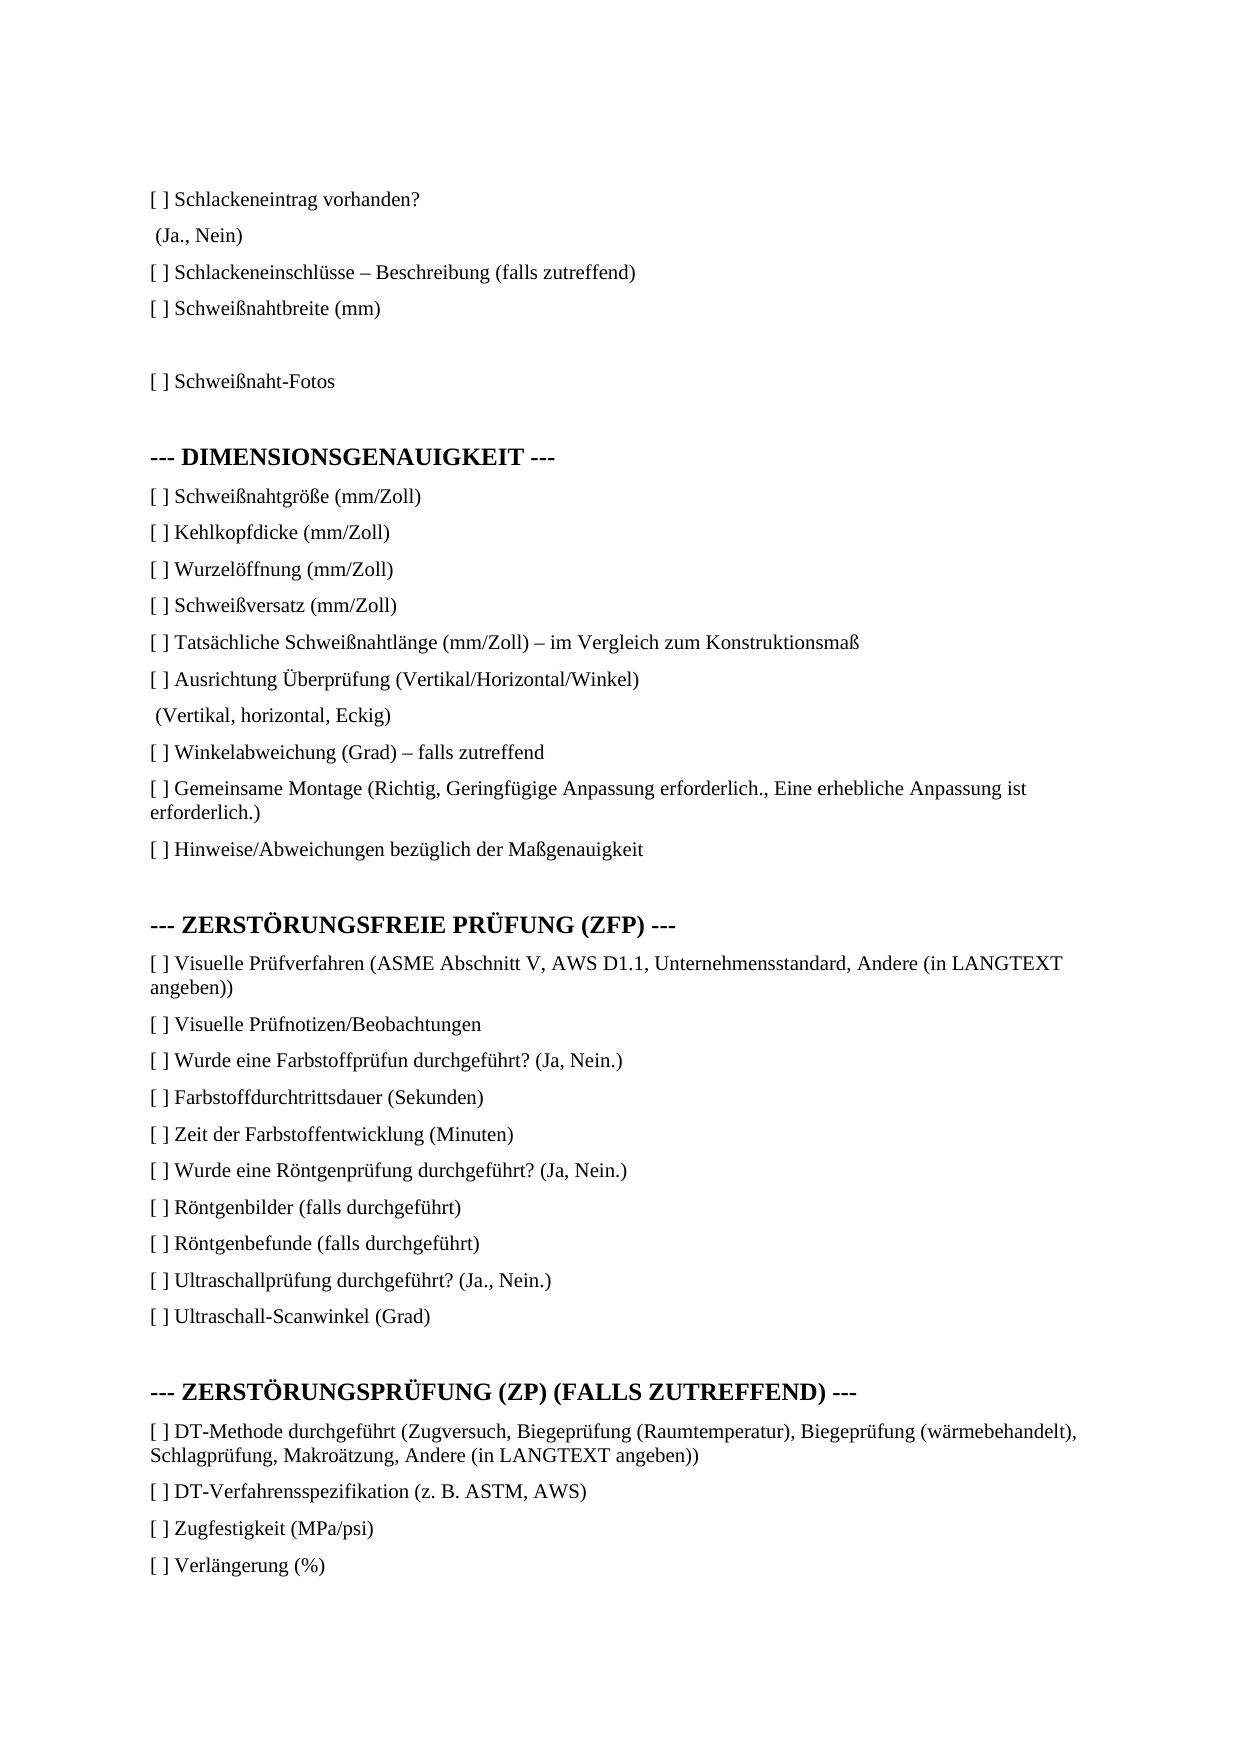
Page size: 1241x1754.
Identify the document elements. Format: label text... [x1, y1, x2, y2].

text (Vertikal, horizontal, Eckig) [150, 703, 1090, 727]
text [ ] Kehlkopfdicke (mm/Zoll) [150, 520, 1090, 544]
text --- DIMENSIONSGENAUIGKEIT --- [150, 442, 1090, 471]
text [ ] Schweißnahtbreite (mm) [150, 296, 1090, 320]
text [ ] Verlängerung (%) [150, 1552, 1090, 1577]
text --- ZERSTÖRUNGSPRÜFUNG (ZP) (FALLS ZUTREFFEND) --- [150, 1377, 1090, 1406]
text (Ja., Nein) [150, 223, 1090, 247]
text [ ] Visuelle Prüfnotizen/Beobachtungen [150, 1012, 1090, 1036]
text [ ] Schweißnahtgröße (mm/Zoll) [150, 484, 1090, 508]
text [ ] Schweißversatz (mm/Zoll) [150, 593, 1090, 617]
text [ ] Ultraschallprüfung durchgeführt? (Ja., Nein.) [150, 1268, 1090, 1292]
text [ ] Farbstoffdurchtrittsdauer (Sekunden) [150, 1085, 1090, 1109]
text [ ] Ausrichtung Überprüfung (Vertikal/Horizontal/Winkel) [150, 667, 1090, 691]
text [ ] Gemeinsame Montage (Richtig, Geringfügige Anpassung erforderlich., Eine erhebliche Anpassung ist erforderlich.) [150, 776, 1090, 824]
text [ ] Zeit der Farbstoffentwicklung (Minuten) [150, 1122, 1090, 1146]
text [ ] Wurde eine Röntgenprüfung durchgeführt? (Ja, Nein.) [150, 1158, 1090, 1182]
text [ ] DT-Methode durchgeführt (Zugversuch, Biegeprüfung (Raumtemperatur), Biegeprüfung (wärmebehandelt), Schlagprüfung, Makroätzung, Andere (in LANGTEXT angeben)) [150, 1419, 1090, 1467]
text [ ] Visuelle Prüfverfahren (ASME Abschnitt V, AWS D1.1, Unternehmensstandard, Andere (in LANGTEXT angeben)) [150, 951, 1090, 999]
text [ ] Tatsächliche Schweißnahtlänge (mm/Zoll) – im Vergleich zum Konstruktionsmaß [150, 630, 1090, 654]
text [ ] Wurzelöffnung (mm/Zoll) [150, 557, 1090, 581]
text [ ] DT-Verfahrensspezifikation (z. B. ASTM, AWS) [150, 1479, 1090, 1503]
text [ ] Schweißnaht-Fotos [150, 369, 1090, 393]
text [ ] Zugfestigkeit (MPa/psi) [150, 1516, 1090, 1540]
text [ ] Wurde eine Farbstoffprüfun durchgeführt? (Ja, Nein.) [150, 1048, 1090, 1072]
text [ ] Winkelabweichung (Grad) – falls zutreffend [150, 740, 1090, 764]
text [ ] Hinweise/Abweichungen bezüglich der Maßgenauigkeit [150, 837, 1090, 861]
text [ ] Schlackeneintrag vorhanden? [150, 187, 1090, 211]
text [ ] Ultraschall-Scanwinkel (Grad) [150, 1304, 1090, 1328]
text [ ] Röntgenbilder (falls durchgeführt) [150, 1195, 1090, 1219]
text [ ] Schlackeneinschlüsse – Beschreibung (falls zutreffend) [150, 260, 1090, 284]
text --- ZERSTÖRUNGSFREIE PRÜFUNG (ZFP) --- [150, 910, 1090, 939]
text [ ] Röntgenbefunde (falls durchgeführt) [150, 1231, 1090, 1255]
